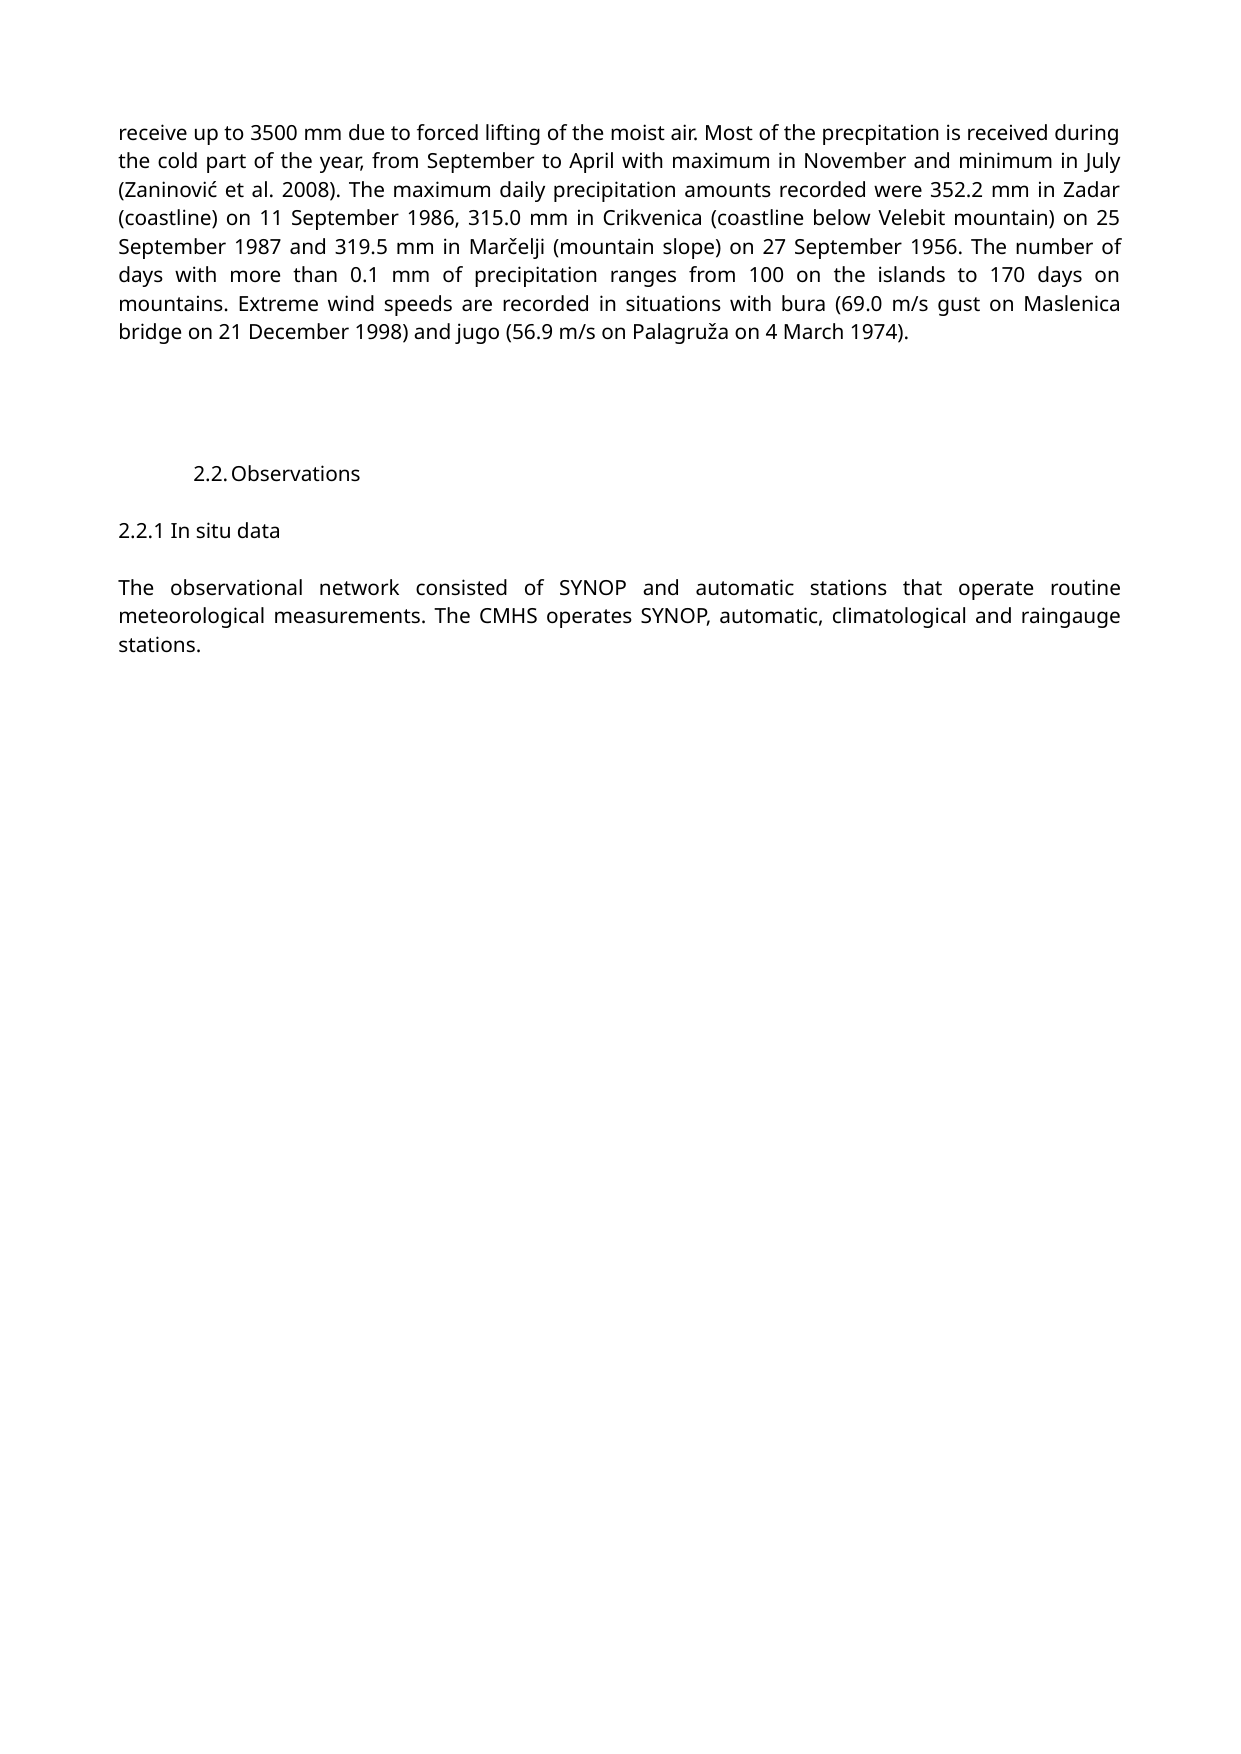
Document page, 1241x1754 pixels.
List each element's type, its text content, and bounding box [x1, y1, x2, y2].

text receive up to 3500 mm due to forced lifting of the moist air. Most of the precpitation is received during the cold part of the year, from September to April with maximum in November and minimum in July (Zaninović et al. 2008). The maximum daily precipitation amounts recorded were 352.2 mm in Zadar (coastline) on 11 September 1986, 315.0 mm in Crikvenica (coastline below Velebit mountain) on 25 September 1987 and 319.5 mm in Marčelji (mountain slope) on 27 September 1956. The number of days with more than 0.1 mm of precipitation ranges from 100 on the islands to 170 days on mountains. Extreme wind speeds are recorded in situations with bura (69.0 m/s gust on Maslenica bridge on 21 December 1998) and jugo (56.9 m/s on Palagruža on 4 March 1974). [118, 118, 1122, 346]
text The observational network consisted of SYNOP and automatic stations that operate routine meteorological measurements. The CMHS operates SYNOP, automatic, climatological and raingauge stations. [118, 573, 1122, 658]
text 2.2.1 In situ data [118, 516, 1122, 545]
list Observations [193, 459, 1122, 488]
